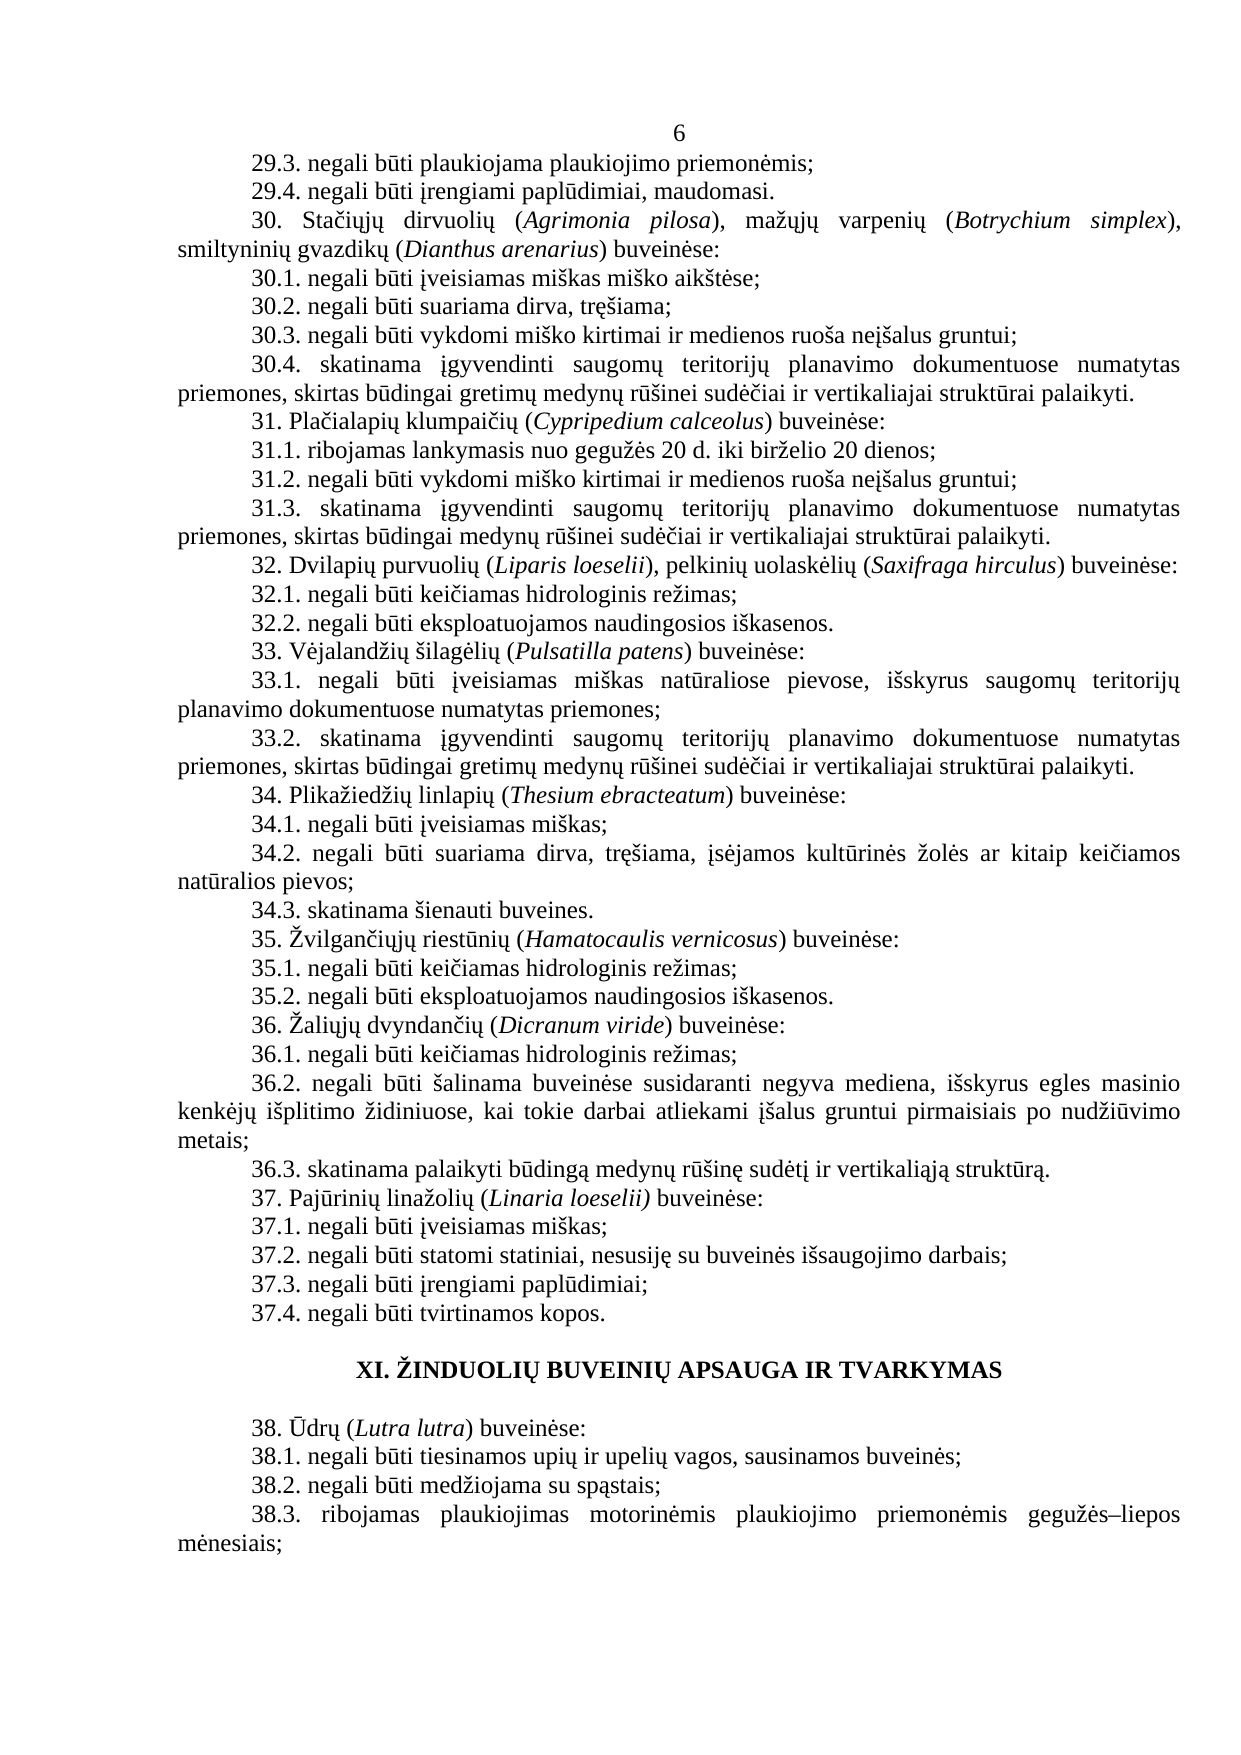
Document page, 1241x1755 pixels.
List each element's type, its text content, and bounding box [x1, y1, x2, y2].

text 38.2. negali būti medžiojama su spąstais; [177, 1470, 1181, 1499]
text 36.3. skatinama palaikyti būdingą medynų rūšinę sudėtį ir vertikaliąją struktūrą. [177, 1154, 1181, 1183]
text 30.2. negali būti suariama dirva, tręšiama; [177, 291, 1181, 320]
text 37.4. negali būti tvirtinamos kopos. [177, 1298, 1181, 1326]
text 31.2. negali būti vykdomi miško kirtimai ir medienos ruoša neįšalus gruntui; [177, 464, 1181, 493]
text 38. Ūdrų (Lutra lutra) buveinėse: [177, 1413, 1181, 1441]
text 38.3. ribojamas plaukiojimas motorinėmis plaukiojimo priemonėmis gegužės–liepos mėnesiais; [177, 1499, 1181, 1556]
text 36. Žaliųjų dvyndančių (Dicranum viride) buveinėse: [177, 1010, 1181, 1039]
text 31.1. ribojamas lankymasis nuo gegužės 20 d. iki birželio 20 dienos; [177, 435, 1181, 464]
text 29.4. negali būti įrengiami paplūdimiai, maudomasi. [177, 176, 1181, 205]
text 32.1. negali būti keičiamas hidrologinis režimas; [177, 579, 1181, 608]
text 33. Vėjalandžių šilagėlių (Pulsatilla patens) buveinėse: [177, 636, 1181, 665]
text XI. Žinduolių buveinių apsauga ir tvarkymas [177, 1355, 1181, 1384]
text 31. Plačialapių klumpaičių (Cypripedium calceolus) buveinėse: [177, 406, 1181, 435]
text 32. Dvilapių purvuolių (Liparis loeselii), pelkinių uolaskėlių (Saxifraga hirculus) buveinėse: [177, 550, 1181, 579]
text 36.1. negali būti keičiamas hidrologinis režimas; [177, 1039, 1181, 1068]
text 30.3. negali būti vykdomi miško kirtimai ir medienos ruoša neįšalus gruntui; [177, 320, 1181, 349]
text 37.1. negali būti įveisiamas miškas; [177, 1211, 1181, 1240]
text 32.2. negali būti eksploatuojamos naudingosios iškasenos. [177, 608, 1181, 636]
text 31.3. skatinama įgyvendinti saugomų teritorijų planavimo dokumentuose numatytas priemones, skirtas būdingai medynų rūšinei sudėčiai ir vertikaliajai struktūrai palaikyti. [177, 493, 1181, 550]
text 30.1. negali būti įveisiamas miškas miško aikštėse; [177, 263, 1181, 291]
text 34. Plikažiedžių linlapių (Thesium ebracteatum) buveinėse: [177, 780, 1181, 809]
text 34.1. negali būti įveisiamas miškas; [177, 809, 1181, 838]
text 38.1. negali būti tiesinamos upių ir upelių vagos, sausinamos buveinės; [177, 1441, 1181, 1470]
text 29.3. negali būti plaukiojama plaukiojimo priemonėmis; [177, 148, 1181, 176]
text 33.1. negali būti įveisiamas miškas natūraliose pievose, išskyrus saugomų teritorijų planavimo dokumentuose numatytas priemones; [177, 665, 1181, 723]
text 34.2. negali būti suariama dirva, tręšiama, įsėjamos kultūrinės žolės ar kitaip keičiamos natūralios pievos; [177, 838, 1181, 895]
text 35.2. negali būti eksploatuojamos naudingosios iškasenos. [177, 981, 1181, 1010]
text 35. Žvilgančiųjų riestūnių (Hamatocaulis vernicosus) buveinėse: [177, 924, 1181, 953]
text 36.2. negali būti šalinama buveinėse susidaranti negyva mediena, išskyrus egles masinio kenkėjų išplitimo židiniuose, kai tokie darbai atliekami įšalus gruntui pirmaisiais po nudžiūvimo metais; [177, 1068, 1181, 1154]
text 33.2. skatinama įgyvendinti saugomų teritorijų planavimo dokumentuose numatytas priemones, skirtas būdingai gretimų medynų rūšinei sudėčiai ir vertikaliajai struktūrai palaikyti. [177, 723, 1181, 780]
text 30. Stačiųjų dirvuolių (Agrimonia pilosa), mažųjų varpenių (Botrychium simplex), smiltyninių gvazdikų (Dianthus arenarius) buveinėse: [177, 205, 1181, 263]
text 30.4. skatinama įgyvendinti saugomų teritorijų planavimo dokumentuose numatytas priemones, skirtas būdingai gretimų medynų rūšinei sudėčiai ir vertikaliajai struktūrai palaikyti. [177, 349, 1181, 406]
text 35.1. negali būti keičiamas hidrologinis režimas; [177, 953, 1181, 981]
text 37.3. negali būti įrengiami paplūdimiai; [177, 1269, 1181, 1298]
text 37. Pajūrinių linažolių (Linaria loeselii) buveinėse: [177, 1183, 1181, 1211]
text 34.3. skatinama šienauti buveines. [177, 895, 1181, 924]
text 37.2. negali būti statomi statiniai, nesusiję su buveinės išsaugojimo darbais; [177, 1240, 1181, 1269]
